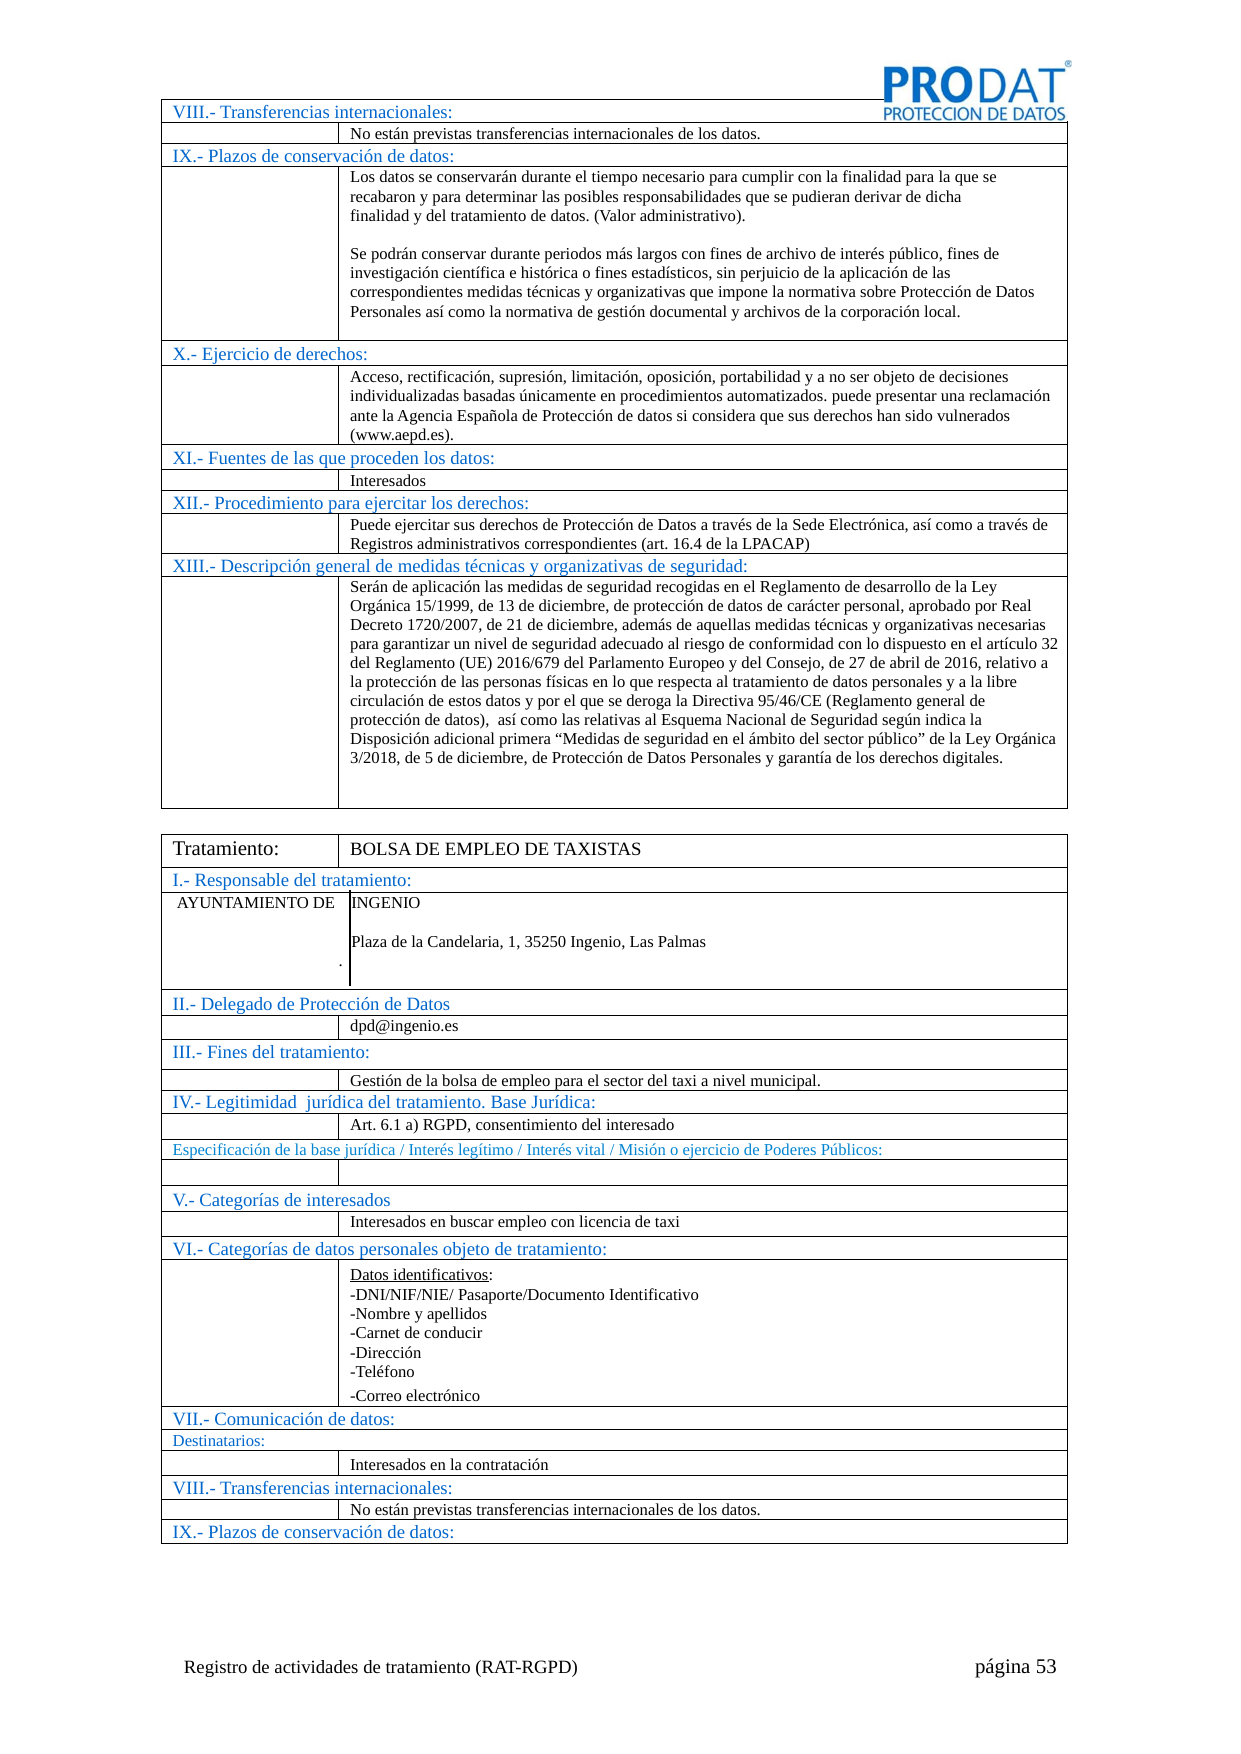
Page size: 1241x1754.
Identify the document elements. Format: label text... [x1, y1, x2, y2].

table_cell XII.- Procedimiento para ejercitar los derechos: [162, 491, 1067, 513]
table_cell V.- Categorías de interesados [162, 1186, 1067, 1211]
table_cell VIII.- Transferencias internacionales: [162, 1476, 1067, 1498]
table_cell [162, 123, 338, 143]
table_cell IX.- Plazos de conservación de datos: [162, 1520, 1067, 1542]
table_cell Interesados [339, 470, 1067, 490]
table_cell Puede ejercitar sus derechos de Protección de Datos a través de la Sede Electrónica, así como a través de Registros administrativos correspondientes (art. 16.4 de la LPACAP) [339, 514, 1067, 553]
table_cell Interesados en la contratación [339, 1451, 1067, 1475]
table_cell Destinatarios: [162, 1430, 1067, 1450]
table_cell XI.- Fuentes de las que proceden los datos: [162, 445, 1067, 469]
table_cell [162, 167, 338, 340]
table_cell II.- Delegado de Protección de Datos [162, 990, 1067, 1015]
table_cell [162, 1016, 338, 1039]
table_cell IX.- Plazos de conservación de datos: [162, 144, 1067, 166]
table_cell No están previstas transferencias internacionales de los datos. [339, 123, 1067, 143]
table_cell X.- Ejercicio de derechos: [162, 341, 1067, 365]
table_cell [162, 1212, 338, 1236]
table_cell [162, 1070, 338, 1090]
table_cell No están previstas transferencias internacionales de los datos. [339, 1500, 1067, 1519]
table_cell VIII.- Transferencias internacionales: [162, 100, 1067, 122]
table_cell AYUNTAMIENTO DE INGENIO Plaza de la Candelaria, 1, 35250 Ingenio, Las Palmas . [162, 893, 1067, 989]
table_cell XIII.- Descripción general de medidas técnicas y organizativas de seguridad: [162, 554, 1067, 576]
table_cell VI.- Categorías de datos personales objeto de tratamiento: [162, 1237, 1067, 1259]
table_cell Interesados en buscar empleo con licencia de taxi [339, 1212, 1067, 1236]
table_cell Los datos se conservarán durante el tiempo necesario para cumplir con la finalidad para la que se recabaron y para determinar las posibles responsabilidades que se pudieran derivar de dicha finalidad y del tratamiento de datos. (Valor administrativo). Se podrán conservar durante periodos más largos con fines de archivo de interés público, fines de investigación científica e histórica o fines estadísticos, sin perjuicio de la aplicación de las correspondientes medidas técnicas y organizativas que impone la normativa sobre Protección de Datos Personales así como la normativa de gestión documental y archivos de la corporación local. [339, 167, 1067, 340]
table_cell [162, 514, 338, 553]
table_cell dpd@ingenio.es [339, 1016, 1067, 1039]
table_cell [162, 1114, 338, 1139]
table_cell [162, 1260, 338, 1406]
table_cell III.- Fines del tratamiento: [162, 1040, 1067, 1069]
table_cell [162, 1500, 338, 1519]
table_cell Art. 6.1 a) RGPD, consentimiento del interesado [339, 1114, 1067, 1139]
table_cell [162, 366, 338, 444]
table_cell [162, 577, 338, 807]
table_cell [162, 470, 338, 490]
table_cell Acceso, rectificación, supresión, limitación, oposición, portabilidad y a no ser objeto de decisiones individualizadas basadas únicamente en procedimientos automatizados. puede presentar una reclamación ante la Agencia Española de Protección de datos si considera que sus derechos han sido vulnerados (www.aepd.es). [339, 366, 1067, 444]
table_cell Gestión de la bolsa de empleo para el sector del taxi a nivel municipal. [339, 1070, 1067, 1090]
table_cell [162, 1451, 338, 1475]
table_header Tratamiento: [162, 835, 338, 867]
table_cell VII.- Comunicación de datos: [162, 1407, 1067, 1429]
table_cell I.- Responsable del tratamiento: [162, 868, 1067, 892]
table_cell Serán de aplicación las medidas de seguridad recogidas en el Reglamento de desarrollo de la Ley Orgánica 15/1999, de 13 de diciembre, de protección de datos de carácter personal, aprobado por Real Decreto 1720/2007, de 21 de diciembre, además de aquellas medidas técnicas y organizativas necesarias para garantizar un nivel de seguridad adecuado al riesgo de conformidad con lo dispuesto en el artículo 32 del Reglamento (UE) 2016/679 del Parlamento Europeo y del Consejo, de 27 de abril de 2016, relativo a la protección de las personas físicas en lo que respecta al tratamiento de datos personales y a la libre circulación de estos datos y por el que se deroga la Directiva 95/46/CE (Reglamento general de protección de datos), así como las relativas al Esquema Nacional de Seguridad según indica la Disposición adicional primera “Medidas de seguridad en el ámbito del sector público” de la Ley Orgánica 3/2018, de 5 de diciembre, de Protección de Datos Personales y garantía de los derechos digitales. [339, 577, 1067, 807]
table_cell [162, 1160, 338, 1185]
table_cell IV.- Legitimidad jurídica del tratamiento. Base Jurídica: [162, 1091, 1067, 1113]
table_cell Datos identificativos: -DNI/NIF/NIE/ Pasaporte/Documento Identificativo -Nombre y apellidos -Carnet de conducir -Dirección -Teléfono -Correo electrónico [339, 1260, 1067, 1406]
table_header BOLSA DE EMPLEO DE TAXISTAS [339, 835, 1067, 867]
table_cell Especificación de la base jurídica / Interés legítimo / Interés vital / Misión o ejercicio de Poderes Públicos: [162, 1140, 1067, 1159]
table_cell [339, 1160, 1067, 1185]
